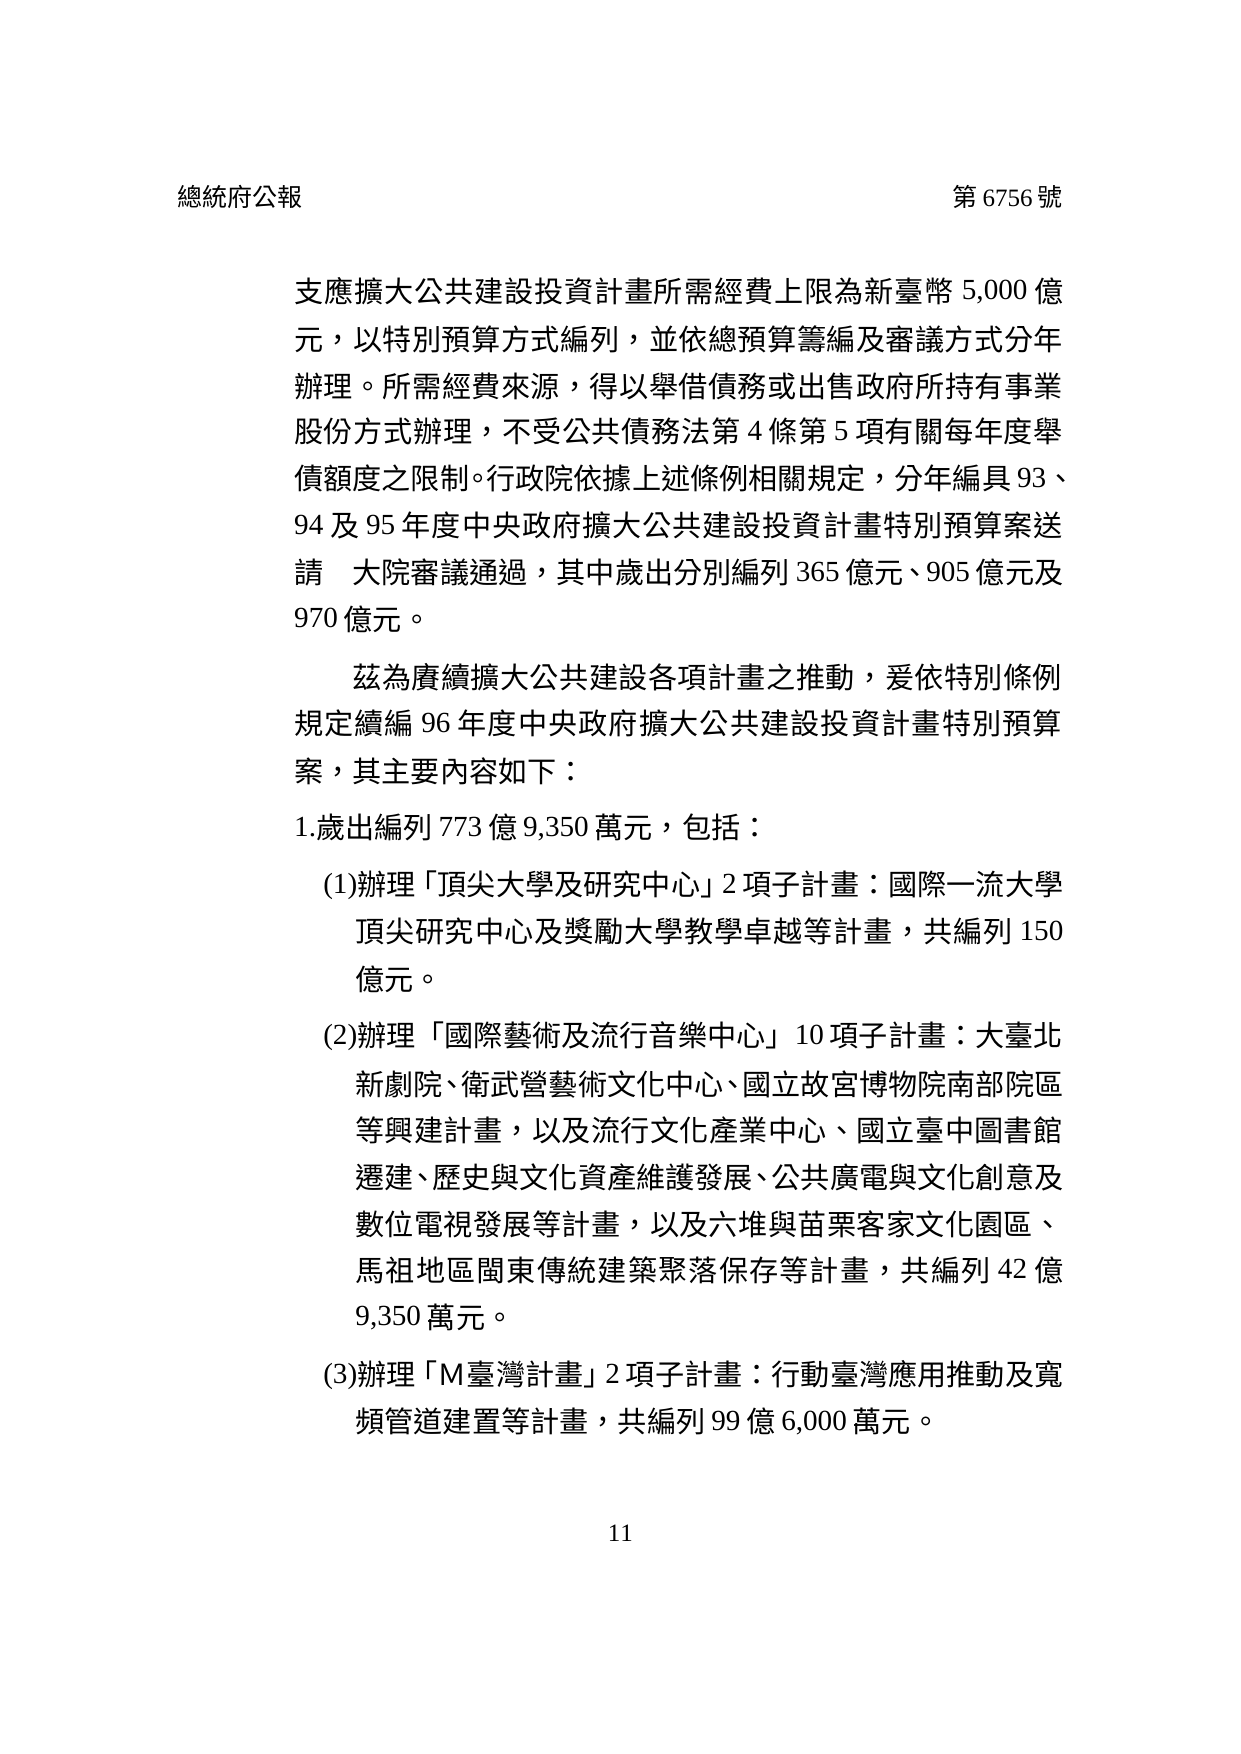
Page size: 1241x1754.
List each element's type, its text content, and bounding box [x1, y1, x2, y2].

text 依照擴大公共建設投資特別條例第5條規定，中央政府支應擴大公共建設投資計畫所需經費上限為新臺幣5,000億元，以特別預算方式編列，並依總預算籌編及審議方式分年辦理。所需經費來源，得以舉借債務或出售政府所持有事業股份方式辦理，不受公共債務法第4條第5項有關每年度舉債額度之限制。行政院依據上述條例相關規定，分年編具93、94及95年度中央政府擴大公共建設投資計畫特別預算案送請 大院審議通過，其中歲出分別編列365億元、905億元及970億元。 [294, 266, 1063, 641]
text (3)辦理「Ｍ臺灣計畫」2項子計畫：行動臺灣應用推動及寬頻管道建置等計畫，共編列99億6,000萬元。 [323, 1349, 1063, 1443]
text (1)辦理「頂尖大學及研究中心」2項子計畫：國際一流大學頂尖研究中心及獎勵大學教學卓越等計畫，共編列150億元。 [323, 859, 1063, 1000]
text 茲為賡續擴大公共建設各項計畫之推動，爰依特別條例規定續編96年度中央政府擴大公共建設投資計畫特別預算案，其主要內容如下： [294, 651, 1063, 792]
text (2)辦理「國際藝術及流行音樂中心」10項子計畫：大臺北新劇院、衛武營藝術文化中心、國立故宮博物院南部院區等興建計畫，以及流行文化產業中心、國立臺中圖書館遷建、歷史與文化資產維護發展、公共廣電與文化創意及數位電視發展等計畫，以及六堆與苗栗客家文化園區、馬祖地區閩東傳統建築聚落保存等計畫，共編列42億9,350萬元。 [323, 1011, 1063, 1339]
text 1.歲出編列773億9,350萬元，包括： [294, 802, 1063, 849]
